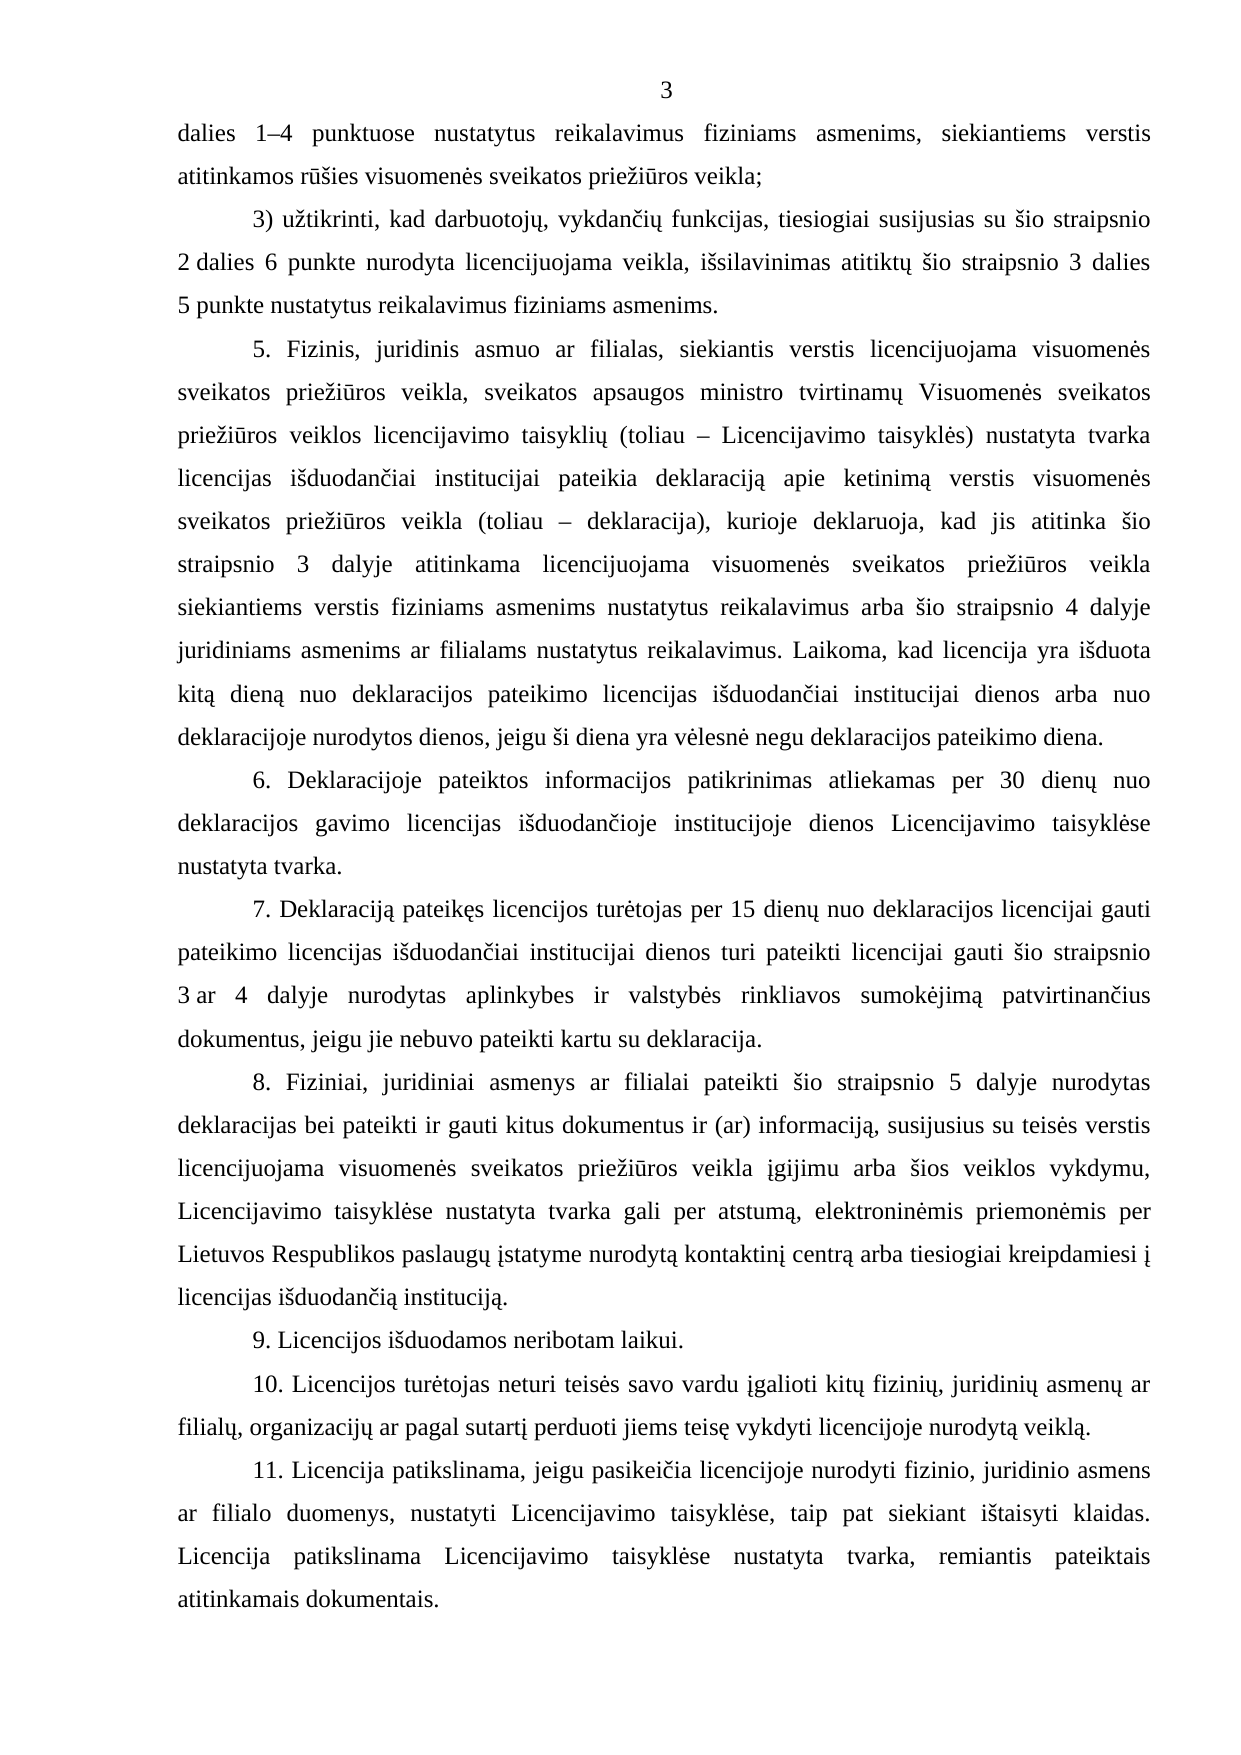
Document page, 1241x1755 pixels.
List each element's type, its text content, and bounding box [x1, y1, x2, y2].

text 6. Deklaracijoje pateiktos informacijos patikrinimas atliekamas per 30 dienų nuo deklaracijos gavimo licencijas išduodančioje institucijoje dienos Licencijavimo taisyklėse nustatyta tvarka. [177, 765, 1152, 880]
text 10. Licencijos turėtojas neturi teisės savo vardu įgalioti kitų fizinių, juridinių asmenų ar filialų, organizacijų ar pagal sutartį perduoti jiems teisę vykdyti licencijoje nurodytą veiklą. [177, 1369, 1152, 1441]
text 5. Fizinis, juridinis asmuo ar filialas, siekiantis verstis licencijuojama visuomenės sveikatos priežiūros veikla, sveikatos apsaugos ministro tvirtinamų Visuomenės sveikatos priežiūros veiklos licencijavimo taisyklių (toliau – Licencijavimo taisyklės) nustatyta tvarka licencijas išduodančiai institucijai pateikia deklaraciją apie ketinimą verstis visuomenės sveikatos priežiūros veikla (toliau – deklaracija), kurioje deklaruoja, kad jis atitinka šio straipsnio 3 dalyje atitinkama licencijuojama visuomenės sveikatos priežiūros veikla siekiantiems verstis fiziniams asmenims nustatytus reikalavimus arba šio straipsnio 4 dalyje juridiniams asmenims ar filialams nustatytus reikalavimus. Laikoma, kad licencija yra išduota kitą dieną nuo deklaracijos pateikimo licencijas išduodančiai institucijai dienos arba nuo deklaracijoje nurodytos dienos, jeigu ši diena yra vėlesnė negu deklaracijos pateikimo diena. [177, 334, 1152, 751]
text 9. Licencijos išduodamos neribotam laikui. [177, 1326, 1152, 1354]
text 11. Licencija patikslinama, jeigu pasikeičia licencijoje nurodyti fizinio, juridinio asmens ar filialo duomenys, nustatyti Licencijavimo taisyklėse, taip pat siekiant ištaisyti klaidas. Licencija patikslinama Licencijavimo taisyklėse nustatyta tvarka, remiantis pateiktais atitinkamais dokumentais. [177, 1455, 1152, 1613]
text 3) užtikrinti, kad darbuotojų, vykdančių funkcijas, tiesiogiai susijusias su šio straipsnio 2 dalies 6 punkte nurodyta licencijuojama veikla, išsilavinimas atitiktų šio straipsnio 3 dalies 5 punkte nustatytus reikalavimus fiziniams asmenims. [177, 204, 1152, 319]
text 7. Deklaraciją pateikęs licencijos turėtojas per 15 dienų nuo deklaracijos licencijai gauti pateikimo licencijas išduodančiai institucijai dienos turi pateikti licencijai gauti šio straipsnio 3 ar 4 dalyje nurodytas aplinkybes ir valstybės rinkliavos sumokėjimą patvirtinančius dokumentus, jeigu jie nebuvo pateikti kartu su deklaracija. [177, 894, 1152, 1052]
text 8. Fiziniai, juridiniai asmenys ar filialai pateikti šio straipsnio 5 dalyje nurodytas deklaracijas bei pateikti ir gauti kitus dokumentus ir (ar) informaciją, susijusius su teisės verstis licencijuojama visuomenės sveikatos priežiūros veikla įgijimu arba šios veiklos vykdymu, Licencijavimo taisyklėse nustatyta tvarka gali per atstumą, elektroninėmis priemonėmis per Lietuvos Respublikos paslaugų įstatyme nurodytą kontaktinį centrą arba tiesiogiai kreipdamiesi į licencijas išduodančią instituciją. [177, 1067, 1152, 1311]
text dalies 1–4 punktuose nustatytus reikalavimus fiziniams asmenims, siekiantiems verstis atitinkamos rūšies visuomenės sveikatos priežiūros veikla; [177, 118, 1152, 190]
